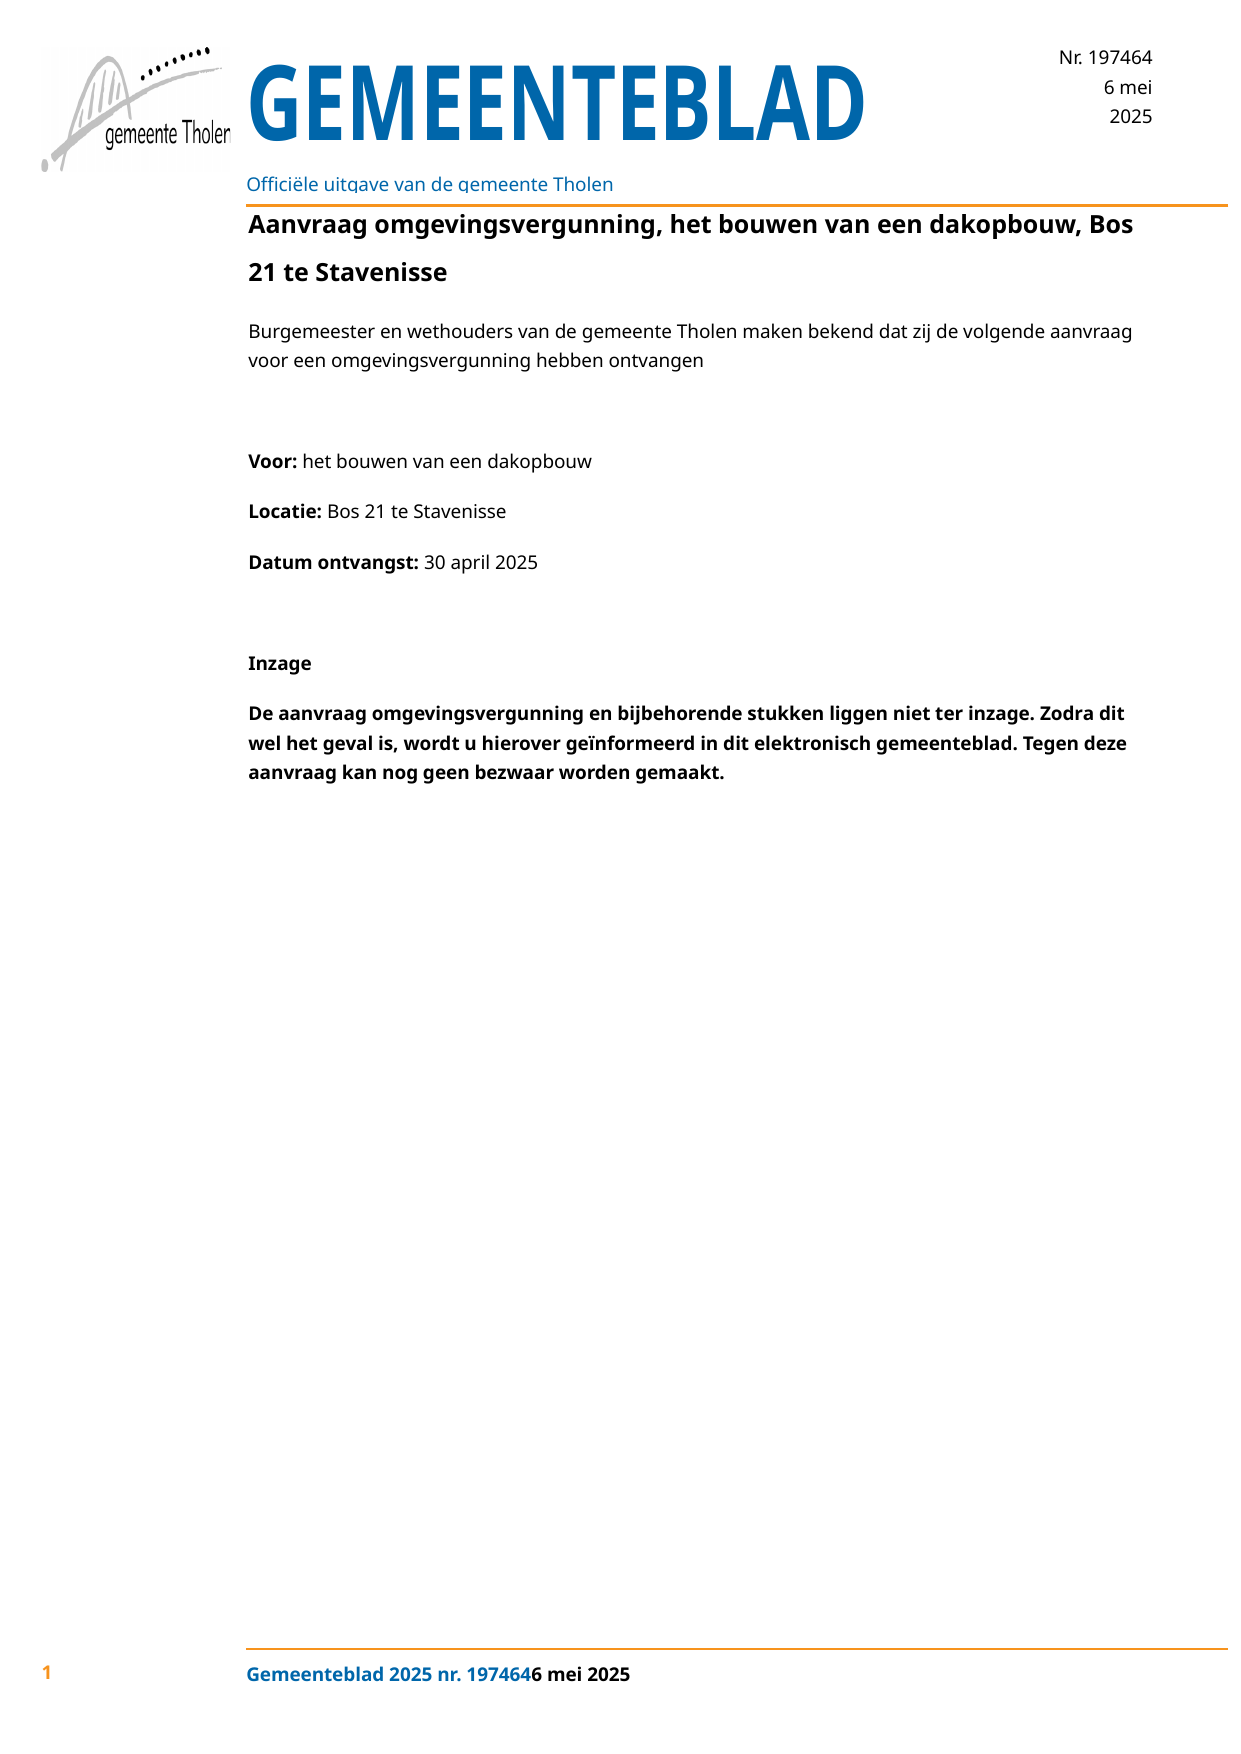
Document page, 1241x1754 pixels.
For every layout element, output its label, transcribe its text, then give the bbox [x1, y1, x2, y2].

picture [41, 47, 231, 172]
text Voor: het bouwen van een dakopbouw [248, 448, 1152, 474]
text Burgemeester en wethouders van de gemeente Tholen maken bekend dat zij de volgende aanvraag voor een omgevingsvergunning hebben ontvangen [248, 318, 1152, 373]
text Aanvraag omgevingsvergunning, het bouwen van een dakopbouw, Bos 21 te Stavenisse [248, 207, 1152, 288]
text De aanvraag omgevingsvergunning en bijbehorende stukken liggen niet ter inzage. Zodra dit wel het geval is, wordt u hierover geïnformeerd in dit elektronisch gemeenteblad. Tegen deze aanvraag kan nog geen bezwaar worden gemaakt. [248, 700, 1152, 785]
text Datum ontvangst: 30 april 2025 [248, 549, 1152, 575]
text Locatie: Bos 21 te Stavenisse [248, 499, 1152, 524]
text Inzage [248, 650, 1152, 676]
